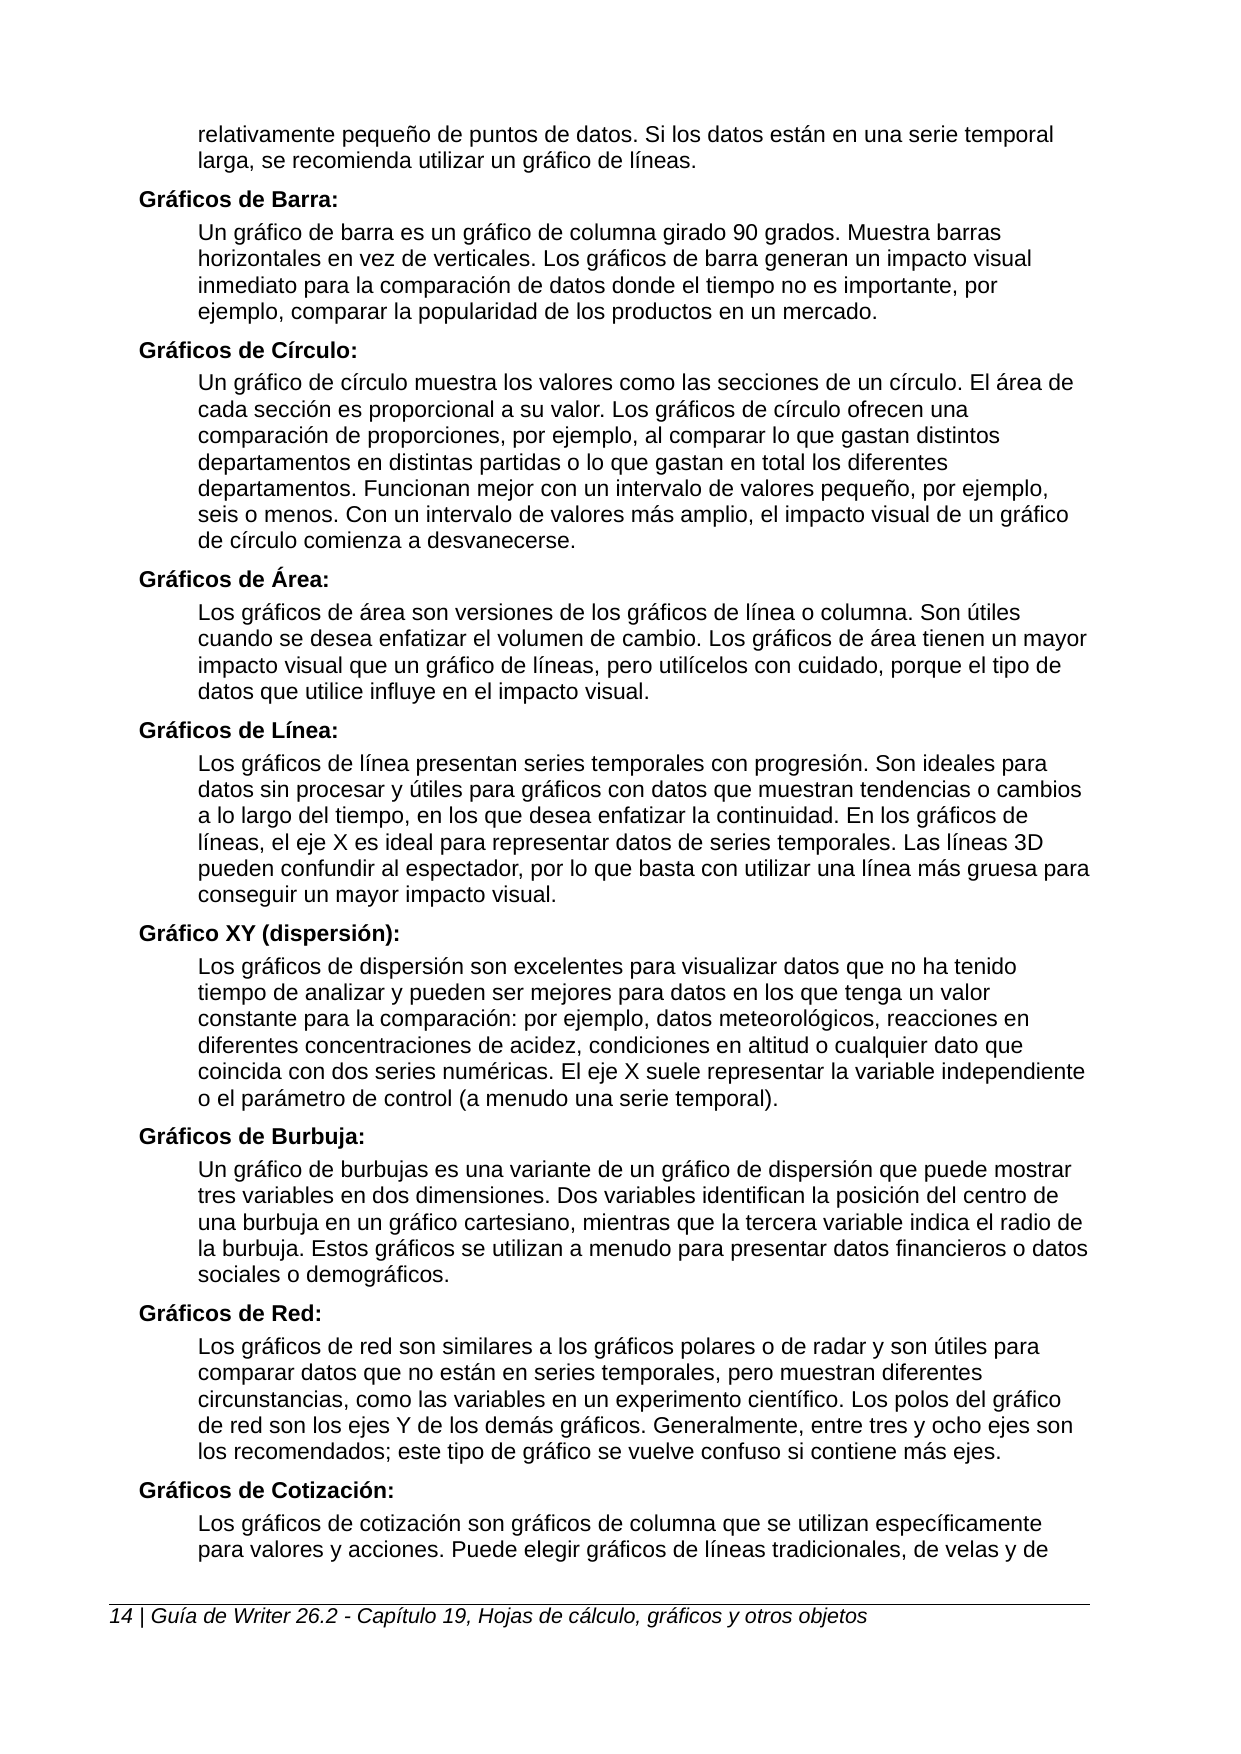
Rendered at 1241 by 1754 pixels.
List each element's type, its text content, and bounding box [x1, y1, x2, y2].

text Gráficos de Barra: [139, 186, 1090, 213]
text Gráficos de Cotización: [139, 1477, 1090, 1503]
text Un gráfico de burbujas es una variante de un gráfico de dispersión que puede mostrar tres variables en dos dimensiones. Dos variables identifican la posición del centro de una burbuja en un gráfico cartesiano, mientras que la tercera variable indica el radio de la burbuja. Estos gráficos se utilizan a menudo para presentar datos financieros o datos sociales o demográficos. [198, 1156, 1090, 1288]
text Gráficos de Círculo: [139, 337, 1090, 363]
text Gráficos de Línea: [139, 717, 1090, 743]
text Los gráficos de dispersión son excelentes para visualizar datos que no ha tenido tiempo de analizar y pueden ser mejores para datos en los que tenga un valor constante para la comparación: por ejemplo, datos meteorológicos, reacciones en diferentes concentraciones de acidez, condiciones en altitud o cualquier dato que coincida con dos series numéricas. El eje X suele representar la variable independiente o el parámetro de control (a menudo una serie temporal). [198, 953, 1090, 1111]
text Un gráfico de círculo muestra los valores como las secciones de un círculo. El área de cada sección es proporcional a su valor. Los gráficos de círculo ofrecen una comparación de proporciones, por ejemplo, al comparar lo que gastan distintos departamentos en distintas partidas o lo que gastan en total los diferentes departamentos. Funcionan mejor con un intervalo de valores pequeño, por ejemplo, seis o menos. Con un intervalo de valores más amplio, el impacto visual de un gráfico de círculo comienza a desvanecerse. [198, 369, 1090, 554]
text Los gráficos de cotización son gráficos de columna que se utilizan específicamente para valores y acciones. Puede elegir gráficos de líneas tradicionales, de velas y de [198, 1510, 1090, 1562]
text relativamente pequeño de puntos de datos. Si los datos están en una serie temporal larga, se recomienda utilizar un gráfico de líneas. [198, 121, 1090, 174]
text Gráficos de Burbuja: [139, 1123, 1090, 1150]
text Gráfico XY (dispersión): [139, 920, 1090, 946]
text Un gráfico de barra es un gráfico de columna girado 90 grados. Muestra barras horizontales en vez de verticales. Los gráficos de barra generan un impacto visual inmediato para la comparación de datos donde el tiempo no es importante, por ejemplo, comparar la popularidad de los productos en un mercado. [198, 219, 1090, 324]
text Gráficos de Red: [139, 1300, 1090, 1327]
text Los gráficos de área son versiones de los gráficos de línea o columna. Son útiles cuando se desea enfatizar el volumen de cambio. Los gráficos de área tienen un mayor impacto visual que un gráfico de líneas, pero utilícelos con cuidado, porque el tipo de datos que utilice influye en el impacto visual. [198, 599, 1090, 704]
text Los gráficos de línea presentan series temporales con progresión. Son ideales para datos sin procesar y útiles para gráficos con datos que muestran tendencias o cambios a lo largo del tiempo, en los que desea enfatizar la continuidad. En los gráficos de líneas, el eje X es ideal para representar datos de series temporales. Las líneas 3D pueden confundir al espectador, por lo que basta con utilizar una línea más gruesa para conseguir un mayor impacto visual. [198, 749, 1090, 908]
text Los gráficos de red son similares a los gráficos polares o de radar y son útiles para comparar datos que no están en series temporales, pero muestran diferentes circunstancias, como las variables en un experimento científico. Los polos del gráfico de red son los ejes Y de los demás gráficos. Generalmente, entre tres y ocho ejes son los recomendados; este tipo de gráfico se vuelve confuso si contiene más ejes. [198, 1333, 1090, 1464]
text Gráficos de Área: [139, 566, 1090, 593]
